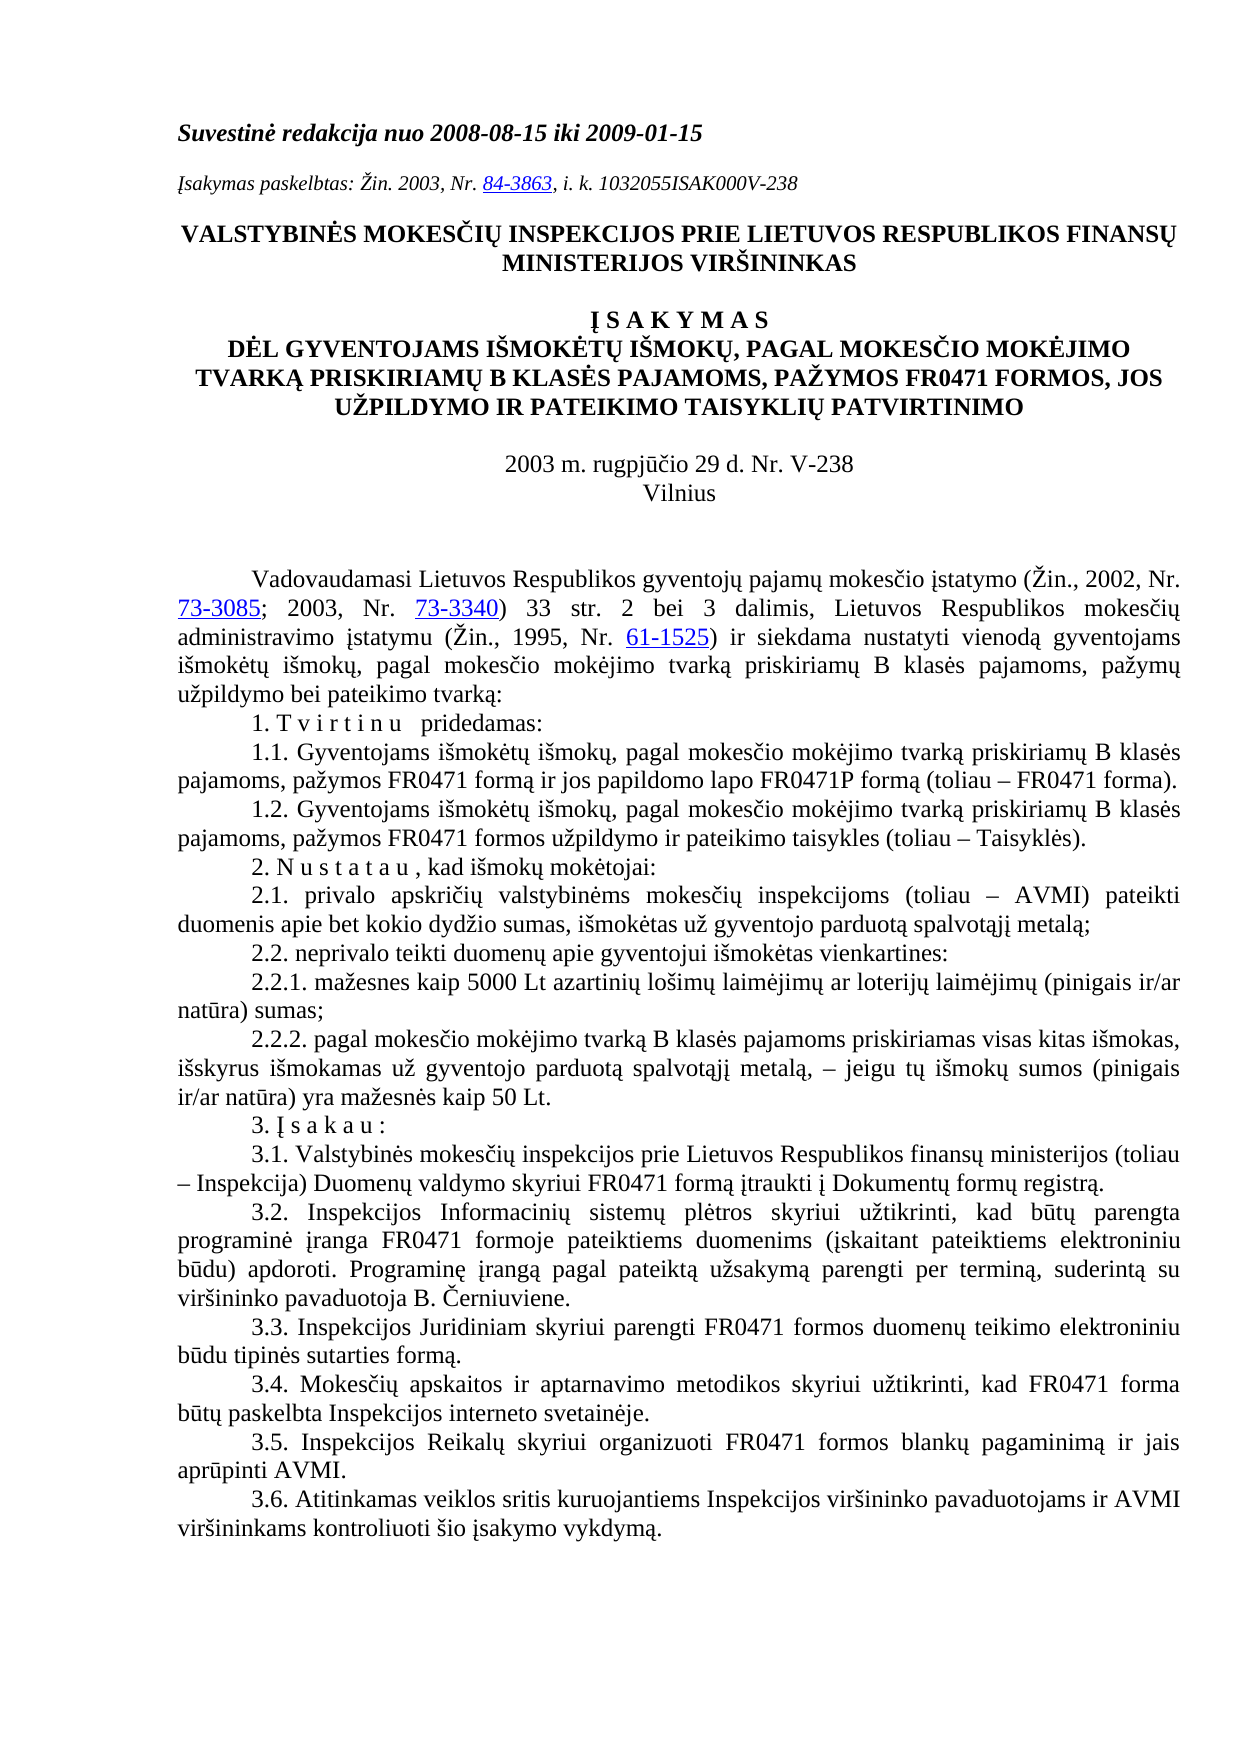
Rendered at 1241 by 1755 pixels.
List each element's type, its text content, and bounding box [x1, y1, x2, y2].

text 1. Tvirtinu pridedamas: [177, 708, 1181, 737]
text 2.2. neprivalo teikti duomenų apie gyventojui išmokėtas vienkartines: [177, 938, 1181, 967]
text 3.4. Mokesčių apskaitos ir aptarnavimo metodikos skyriui užtikrinti, kad FR0471 forma būtų paskelbta Inspekcijos interneto svetainėje. [177, 1369, 1181, 1427]
text 2.1. privalo apskričių valstybinėms mokesčių inspekcijoms (toliau – AVMI) pateikti duomenis apie bet kokio dydžio sumas, išmokėtas už gyventojo parduotą spalvotąjį metalą; [177, 880, 1181, 938]
text 2.2.1. mažesnes kaip 5000 Lt azartinių lošimų laimėjimų ar loterijų laimėjimų (pinigais ir/ar natūra) sumas; [177, 967, 1181, 1024]
text 2. Nustatau, kad išmokų mokėtojai: [177, 852, 1181, 880]
text VALSTYBINĖS MOKESČIŲ INSPEKCIJOS PRIE LIETUVOS RESPUBLIKOS FINANSŲ MINISTERIJOS VIRŠININKAS [177, 219, 1181, 277]
text 3.2. Inspekcijos Informacinių sistemų plėtros skyriui užtikrinti, kad būtų parengta programinė įranga FR0471 formoje pateiktiems duomenims (įskaitant pateiktiems elektroniniu būdu) apdoroti. Programinę įrangą pagal pateiktą užsakymą parengti per terminą, suderintą su viršininko pavaduotoja B. Černiuviene. [177, 1197, 1181, 1312]
text Į S A K Y M A S [177, 305, 1181, 334]
text Vilnius [177, 478, 1181, 507]
text 3.1. Valstybinės mokesčių inspekcijos prie Lietuvos Respublikos finansų ministerijos (toliau – Inspekcija) Duomenų valdymo skyriui FR0471 formą įtraukti į Dokumentų formų registrą. [177, 1139, 1181, 1197]
text Vadovaudamasi Lietuvos Respublikos gyventojų pajamų mokesčio įstatymo (Žin., 2002, Nr. 73-3085; 2003, Nr. 73-3340) 33 str. 2 bei 3 dalimis, Lietuvos Respublikos mokesčių administravimo įstatymu (Žin., 1995, Nr. 61-1525) ir siekdama nustatyti vienodą gyventojams išmokėtų išmokų, pagal mokesčio mokėjimo tvarką priskiriamų B klasės pajamoms, pažymų užpildymo bei pateikimo tvarką: [177, 564, 1181, 708]
text 3.5. Inspekcijos Reikalų skyriui organizuoti FR0471 formos blankų pagaminimą ir jais aprūpinti AVMI. [177, 1427, 1181, 1484]
text 2.2.2. pagal mokesčio mokėjimo tvarką B klasės pajamoms priskiriamas visas kitas išmokas, išskyrus išmokamas už gyventojo parduotą spalvotąjį metalą, – jeigu tų išmokų sumos (pinigais ir/ar natūra) yra mažesnės kaip 50 Lt. [177, 1024, 1181, 1110]
text Įsakymas paskelbtas: Žin. 2003, Nr. 84-3863, i. k. 1032055ISAK000V-238 [177, 171, 1181, 195]
text 3.3. Inspekcijos Juridiniam skyriui parengti FR0471 formos duomenų teikimo elektroniniu būdu tipinės sutarties formą. [177, 1312, 1181, 1369]
text DĖL GYVENTOJAMS IŠMOKĖTŲ IŠMOKŲ, PAGAL MOKESČIO MOKĖJIMO TVARKĄ PRISKIRIAMŲ B KLASĖS PAJAMOMS, PAŽYMOS FR0471 FORMOS, JOS UŽPILDYMO IR PATEIKIMO TAISYKLIŲ PATVIRTINIMO [177, 334, 1181, 420]
text 3.6. Atitinkamas veiklos sritis kuruojantiems Inspekcijos viršininko pavaduotojams ir AVMI viršininkams kontroliuoti šio įsakymo vykdymą. [177, 1484, 1181, 1542]
text 1.2. Gyventojams išmokėtų išmokų, pagal mokesčio mokėjimo tvarką priskiriamų B klasės pajamoms, pažymos FR0471 formos užpildymo ir pateikimo taisykles (toliau – Taisyklės). [177, 794, 1181, 852]
text Suvestinė redakcija nuo 2008-08-15 iki 2009-01-15 [177, 118, 1181, 147]
text 3. Įsakau: [177, 1110, 1181, 1139]
text 1.1. Gyventojams išmokėtų išmokų, pagal mokesčio mokėjimo tvarką priskiriamų B klasės pajamoms, pažymos FR0471 formą ir jos papildomo lapo FR0471P formą (toliau – FR0471 forma). [177, 737, 1181, 794]
text 2003 m. rugpjūčio 29 d. Nr. V-238 [177, 449, 1181, 478]
